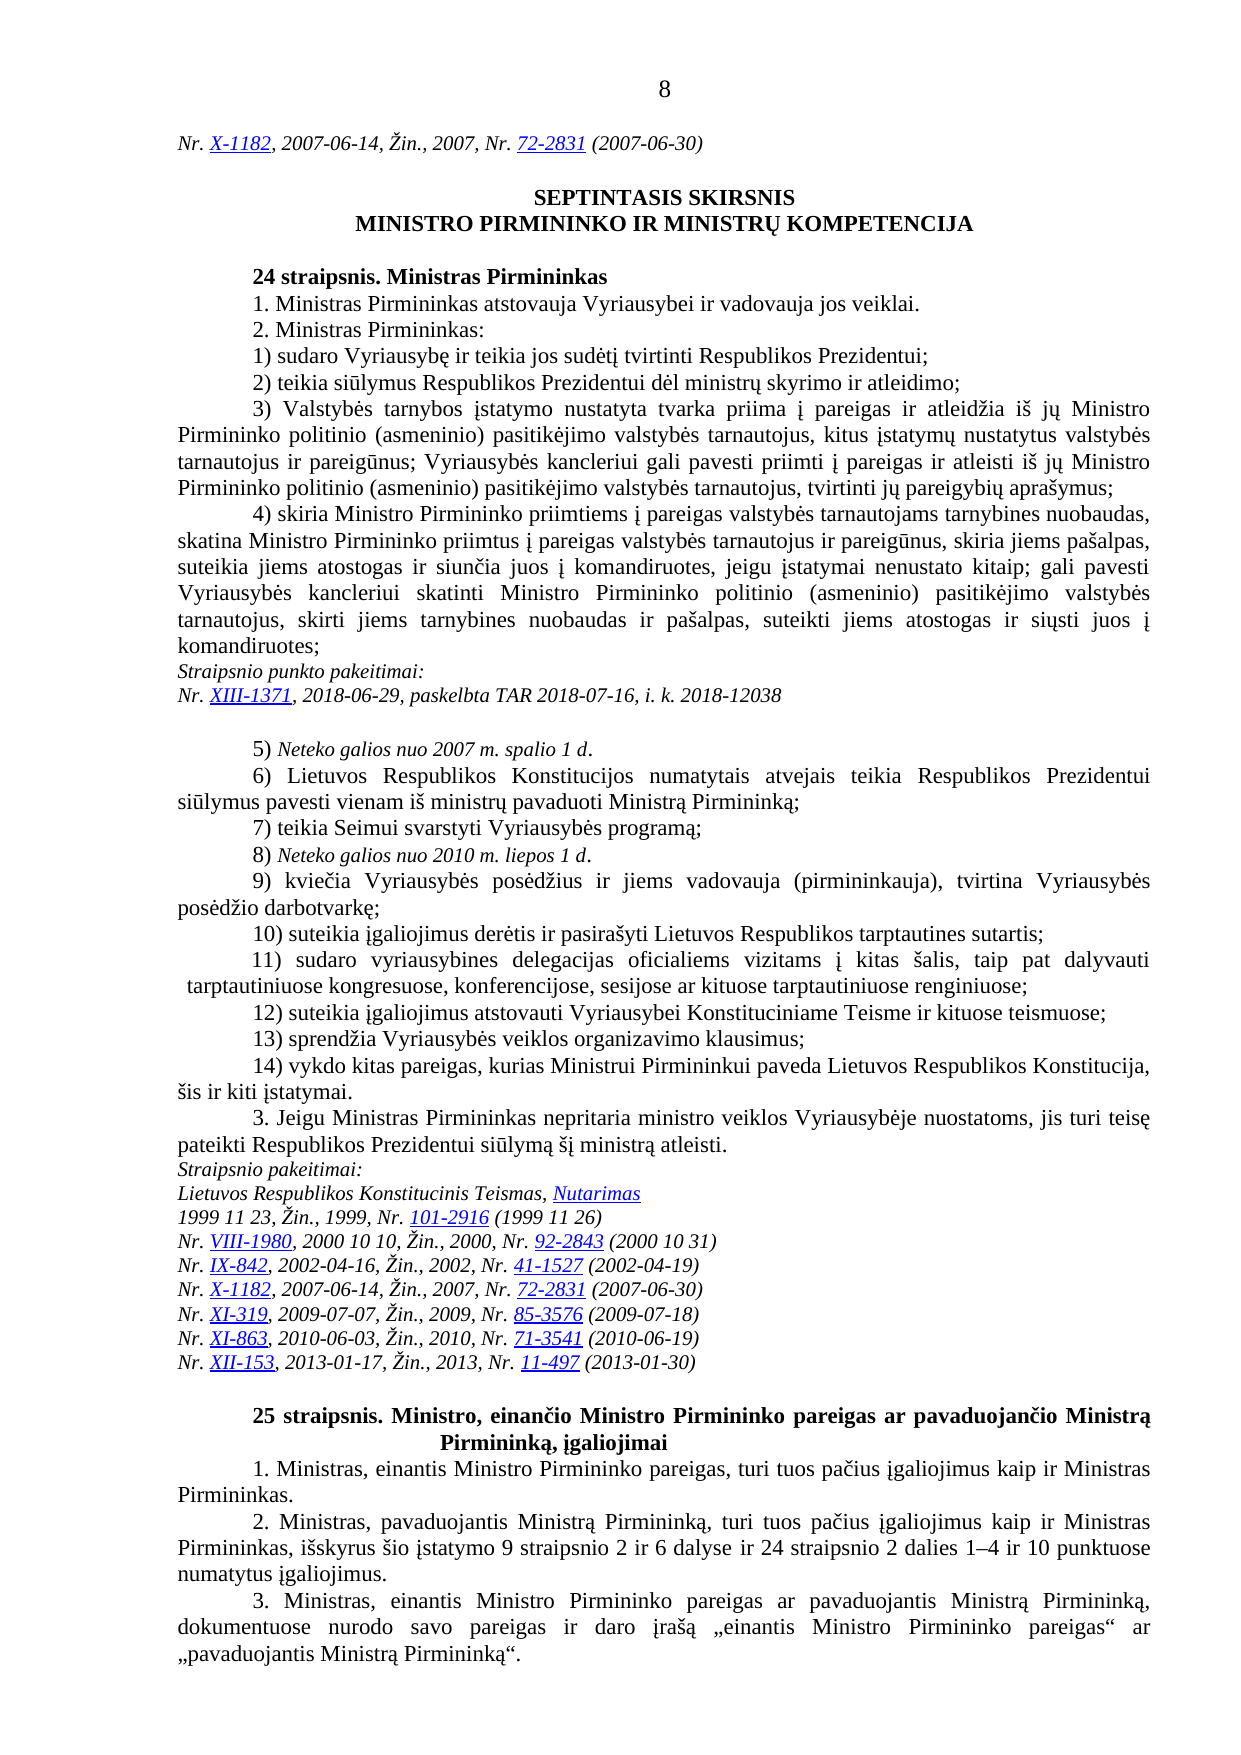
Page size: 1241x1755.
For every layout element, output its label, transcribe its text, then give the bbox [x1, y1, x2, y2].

text 7) teikia Seimui svarstyti Vyriausybės programą; [177, 814, 1152, 841]
text 8) Neteko galios nuo 2010 m. liepos 1 d. [177, 841, 1152, 867]
text 14) vykdo kitas pareigas, kurias Ministrui Pirmininkui paveda Lietuvos Respublikos Konstitucija, šis ir kiti įstatymai. [177, 1052, 1152, 1104]
text MINISTRO PIRMININKO IR MINISTRŲ KOMPETENCIJA [177, 211, 1152, 237]
text 1) sudaro Vyriausybę ir teikia jos sudėtį tvirtinti Respublikos Prezidentui; [177, 342, 1152, 369]
text 5) Neteko galios nuo 2007 m. spalio 1 d. [177, 735, 1152, 762]
text 25 straipsnis. Ministro, einančio Ministro Pirmininko pareigas ar pavaduojančio Ministrą Pirmininką, įgaliojimai [252, 1402, 1152, 1455]
text Nr. VIII-1980, 2000 10 10, Žin., 2000, Nr. 92-2843 (2000 10 31) [177, 1229, 1152, 1253]
text 2) teikia siūlymus Respublikos Prezidentui dėl ministrų skyrimo ir atleidimo; [177, 369, 1152, 395]
text Nr. X-1182, 2007-06-14, Žin., 2007, Nr. 72-2831 (2007-06-30) [177, 1277, 1152, 1301]
text 11) sudaro vyriausybines delegacijas oficialiems vizitams į kitas šalis, taip pat dalyvauti tarptautiniuose kongresuose, konferencijose, sesijose ar kituose tarptautiniuose renginiuose; [187, 946, 1152, 999]
text 3. Ministras, einantis Ministro Pirmininko pareigas ar pavaduojantis Ministrą Pirmininką, dokumentuose nurodo savo pareigas ir daro įrašą „einantis Ministro Pirmininko pareigas“ ar „pavaduojantis Ministrą Pirmininką“. [177, 1587, 1152, 1666]
text 13) sprendžia Vyriausybės veiklos organizavimo klausimus; [177, 1025, 1152, 1052]
text Lietuvos Respublikos Konstitucinis Teismas, Nutarimas [177, 1181, 1152, 1205]
text Straipsnio punkto pakeitimai: [177, 658, 1152, 683]
text 4) skiria Ministro Pirmininko priimtiems į pareigas valstybės tarnautojams tarnybines nuobaudas, skatina Ministro Pirmininko priimtus į pareigas valstybės tarnautojus ir pareigūnus, skiria jiems pašalpas, suteikia jiems atostogas ir siunčia juos į komandiruotes, jeigu įstatymai nenustato kitaip; gali pavesti Vyriausybės kancleriui skatinti Ministro Pirmininko politinio (asmeninio) pasitikėjimo valstybės tarnautojus, skirti jiems tarnybines nuobaudas ir pašalpas, suteikti jiems atostogas ir siųsti juos į komandiruotes; [177, 500, 1152, 658]
text Nr. XII-153, 2013-01-17, Žin., 2013, Nr. 11-497 (2013-01-30) [177, 1349, 1152, 1374]
text 1999 11 23, Žin., 1999, Nr. 101-2916 (1999 11 26) [177, 1205, 1152, 1229]
text 24 straipsnis. Ministras Pirmininkas [177, 263, 1152, 289]
text 1. Ministras Pirmininkas atstovauja Vyriausybei ir vadovauja jos veiklai. [177, 289, 1152, 316]
text 2. Ministras, pavaduojantis Ministrą Pirmininką, turi tuos pačius įgaliojimus kaip ir Ministras Pirmininkas, išskyrus šio įstatymo 9 straipsnio 2 ir 6 dalyse ir 24 straipsnio 2 dalies 1–4 ir 10 punktuose numatytus įgaliojimus. [177, 1508, 1152, 1587]
text 10) suteikia įgaliojimus derėtis ir pasirašyti Lietuvos Respublikos tarptautines sutartis; [177, 920, 1152, 946]
text 6) Lietuvos Respublikos Konstitucijos numatytais atvejais teikia Respublikos Prezidentui siūlymus pavesti vienam iš ministrų pavaduoti Ministrą Pirmininką; [177, 762, 1152, 814]
text Nr. IX-842, 2002-04-16, Žin., 2002, Nr. 41-1527 (2002-04-19) [177, 1253, 1152, 1277]
text 12) suteikia įgaliojimus atstovauti Vyriausybei Konstituciniame Teisme ir kituose teismuose; [177, 999, 1152, 1025]
text Septintasis skirsnis [177, 184, 1152, 211]
text Nr. X-1182, 2007-06-14, Žin., 2007, Nr. 72-2831 (2007-06-30) [177, 131, 1152, 155]
text Nr. XI-863, 2010-06-03, Žin., 2010, Nr. 71-3541 (2010-06-19) [177, 1326, 1152, 1349]
text 1. Ministras, einantis Ministro Pirmininko pareigas, turi tuos pačius įgaliojimus kaip ir Ministras Pirmininkas. [177, 1455, 1152, 1508]
text Straipsnio pakeitimai: [177, 1157, 1152, 1181]
text 3) Valstybės tarnybos įstatymo nustatyta tvarka priima į pareigas ir atleidžia iš jų Ministro Pirmininko politinio (asmeninio) pasitikėjimo valstybės tarnautojus, kitus įstatymų nustatytus valstybės tarnautojus ir pareigūnus; Vyriausybės kancleriui gali pavesti priimti į pareigas ir atleisti iš jų Ministro Pirmininko politinio (asmeninio) pasitikėjimo valstybės tarnautojus, tvirtinti jų pareigybių aprašymus; [177, 395, 1152, 500]
text Nr. XIII-1371, 2018-06-29, paskelbta TAR 2018-07-16, i. k. 2018-12038 [177, 683, 1152, 707]
text Nr. XI-319, 2009-07-07, Žin., 2009, Nr. 85-3576 (2009-07-18) [177, 1301, 1152, 1326]
text 2. Ministras Pirmininkas: [177, 316, 1152, 342]
text 9) kviečia Vyriausybės posėdžius ir jiems vadovauja (pirmininkauja), tvirtina Vyriausybės posėdžio darbotvarkę; [177, 867, 1152, 920]
text 3. Jeigu Ministras Pirmininkas nepritaria ministro veiklos Vyriausybėje nuostatoms, jis turi teisę pateikti Respublikos Prezidentui siūlymą šį ministrą atleisti. [177, 1104, 1152, 1157]
